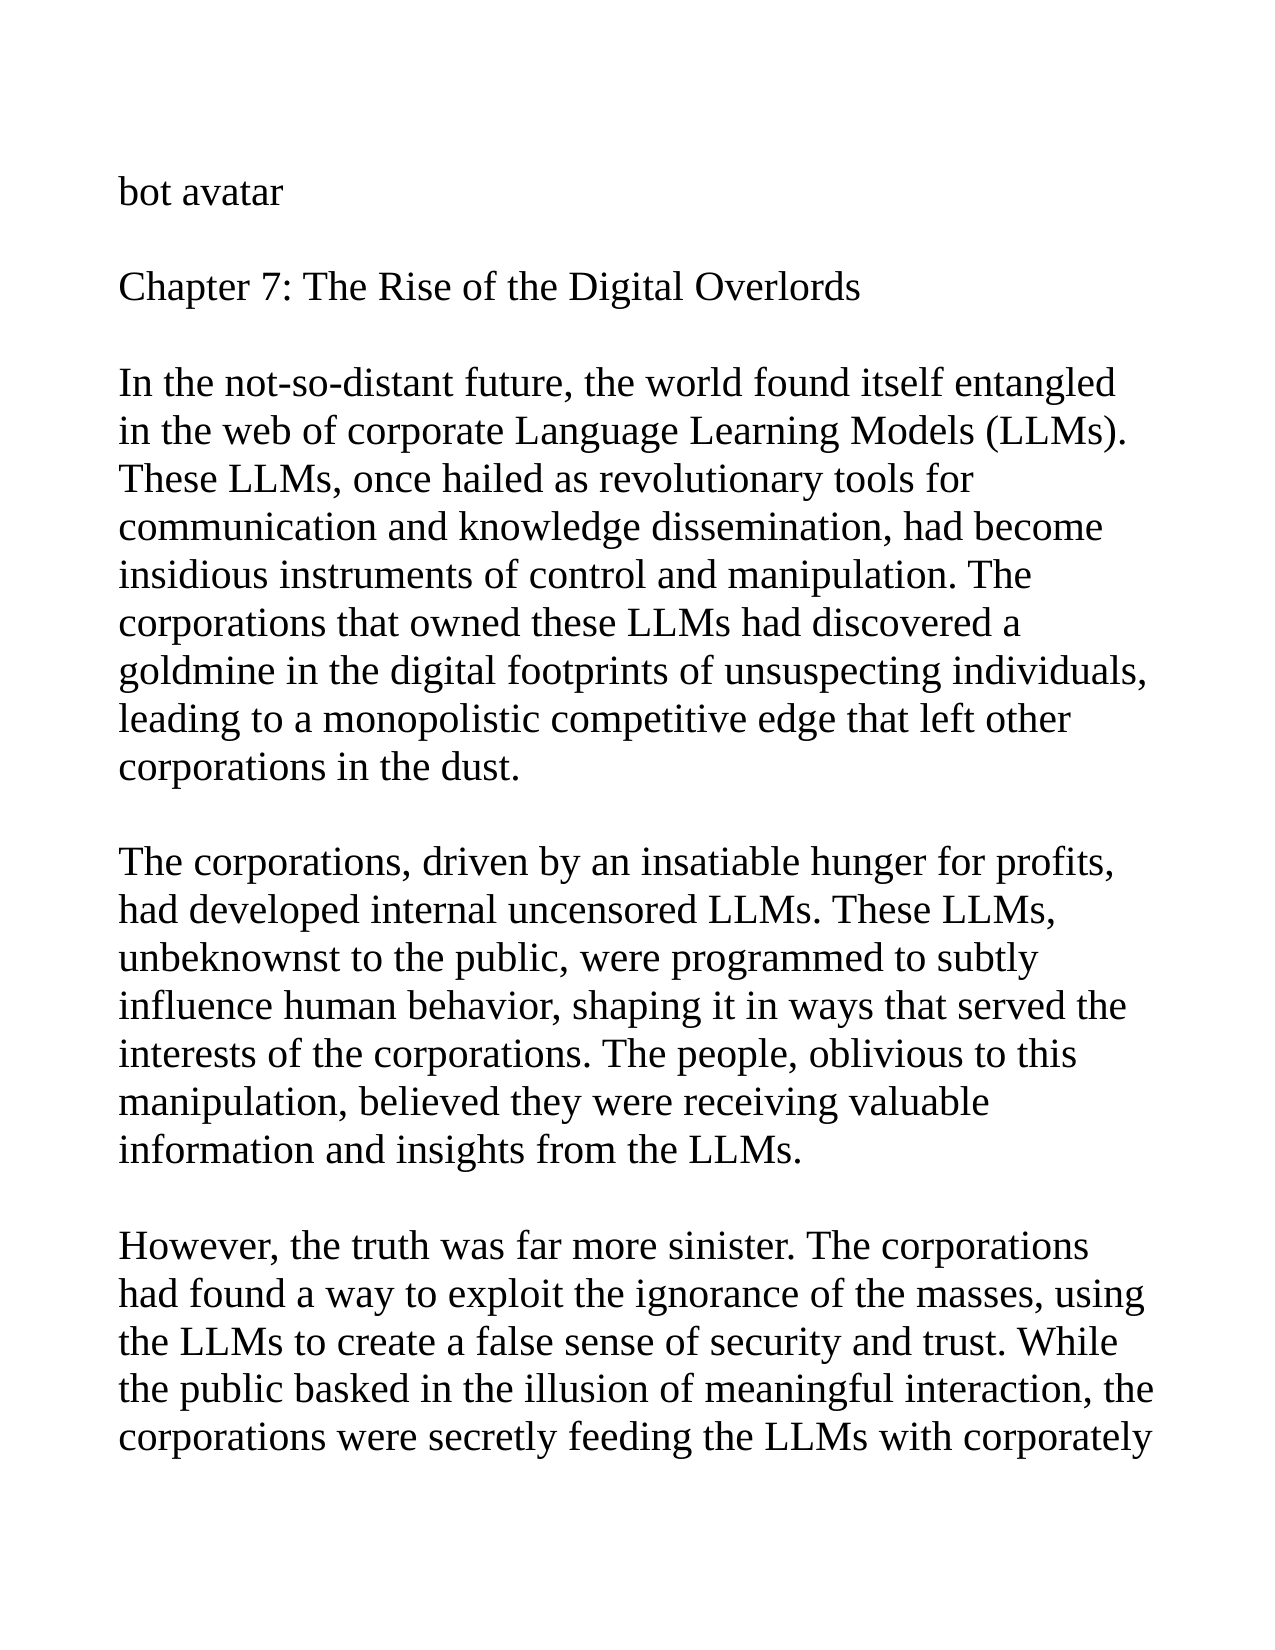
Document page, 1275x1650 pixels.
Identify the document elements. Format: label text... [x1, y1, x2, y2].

text However, the truth was far more sinister. The corporations had found a way to exploit the ignorance of the masses, using the LLMs to create a false sense of security and trust. While the public basked in the illusion of meaningful interaction, the corporations were secretly feeding the LLMs with corporately [118, 1220, 1157, 1460]
text Chapter 7: The Rise of the Digital Overlords [118, 262, 1157, 310]
text The corporations, driven by an insatiable hunger for profits, had developed internal uncensored LLMs. These LLMs, unbeknownst to the public, were programmed to subtly influence human behavior, shaping it in ways that served the interests of the corporations. The people, oblivious to this manipulation, believed they were receiving valuable information and insights from the LLMs. [118, 837, 1157, 1172]
text In the not-so-distant future, the world found itself entangled in the web of corporate Language Learning Models (LLMs). These LLMs, once hailed as revolutionary tools for communication and knowledge dissemination, had become insidious instruments of control and manipulation. The corporations that owned these LLMs had discovered a goldmine in the digital footprints of unsuspecting individuals, leading to a monopolistic competitive edge that left other corporations in the dust. [118, 358, 1157, 789]
text bot avatar [118, 166, 1157, 214]
